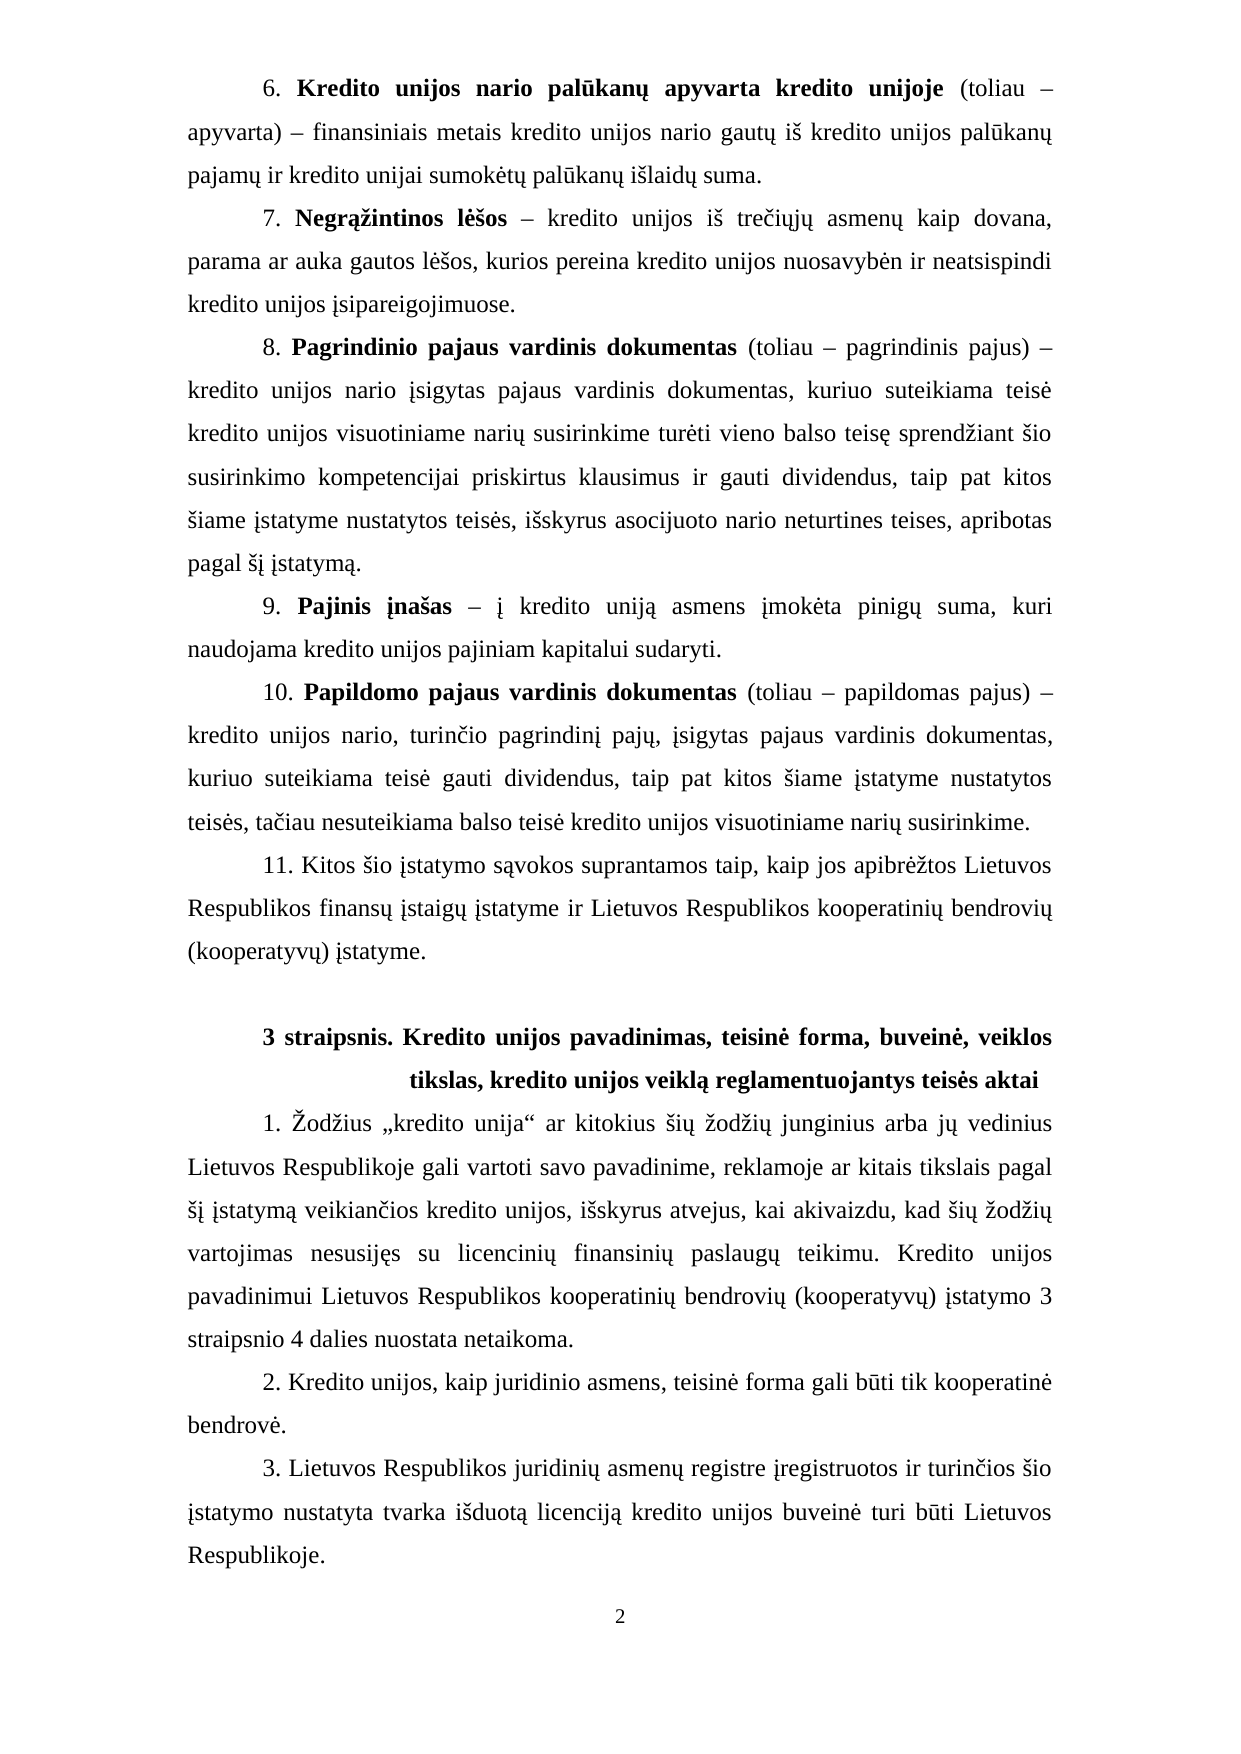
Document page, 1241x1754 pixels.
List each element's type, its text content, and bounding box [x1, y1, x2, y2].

text 1. Žodžius „kredito unija“ ar kitokius šių žodžių junginius arba jų vedinius Lietuvos Respublikoje gali vartoti savo pavadinime, reklamoje ar kitais tikslais pagal šį įstatymą veikiančios kredito unijos, išskyrus atvejus, kai akivaizdu, kad šių žodžių vartojimas nesusijęs su licencinių finansinių paslaugų teikimu. Kredito unijos pavadinimui Lietuvos Respublikos kooperatinių bendrovių (kooperatyvų) įstatymo 3 straipsnio 4 dalies nuostata netaikoma. [187, 1108, 1053, 1353]
text 11. Kitos šio įstatymo sąvokos suprantamos taip, kaip jos apibrėžtos Lietuvos Respublikos finansų įstaigų įstatyme ir Lietuvos Respublikos kooperatinių bendrovių (kooperatyvų) įstatyme. [187, 850, 1053, 965]
text 7. Negrąžintinos lėšos – kredito unijos iš trečiųjų asmenų kaip dovana, parama ar auka gautos lėšos, kurios pereina kredito unijos nuosavybėn ir neatsispindi kredito unijos įsipareigojimuose. [187, 203, 1053, 318]
text 10. Papildomo pajaus vardinis dokumentas (toliau – papildomas pajus) – kredito unijos nario, turinčio pagrindinį pajų, įsigytas pajaus vardinis dokumentas, kuriuo suteikiama teisė gauti dividendus, taip pat kitos šiame įstatyme nustatytos teisės, tačiau nesuteikiama balso teisė kredito unijos visuotiniame narių susirinkime. [187, 677, 1053, 835]
text 8. Pagrindinio pajaus vardinis dokumentas (toliau – pagrindinis pajus) – kredito unijos nario įsigytas pajaus vardinis dokumentas, kuriuo suteikiama teisė kredito unijos visuotiniame narių susirinkime turėti vieno balso teisę sprendžiant šio susirinkimo kompetencijai priskirtus klausimus ir gauti dividendus, taip pat kitos šiame įstatyme nustatytos teisės, išskyrus asocijuoto nario neturtines teises, apribotas pagal šį įstatymą. [187, 332, 1053, 577]
text 9. Pajinis įnašas – į kredito uniją asmens įmokėta pinigų suma, kuri naudojama kredito unijos pajiniam kapitalui sudaryti. [187, 591, 1053, 663]
text 3 straipsnis. Kredito unijos pavadinimas, teisinė forma, buveinė, veiklos tikslas, kredito unijos veiklą reglamentuojantys teisės aktai [262, 1022, 1053, 1094]
text 3. Lietuvos Respublikos juridinių asmenų registre įregistruotos ir turinčios šio įstatymo nustatyta tvarka išduotą licenciją kredito unijos buveinė turi būti Lietuvos Respublikoje. [187, 1453, 1053, 1568]
text 6. Kredito unijos nario palūkanų apyvarta kredito unijoje (toliau – apyvarta) – finansiniais metais kredito unijos nario gautų iš kredito unijos palūkanų pajamų ir kredito unijai sumokėtų palūkanų išlaidų suma. [187, 73, 1053, 188]
text 2. Kredito unijos, kaip juridinio asmens, teisinė forma gali būti tik kooperatinė bendrovė. [187, 1367, 1053, 1439]
